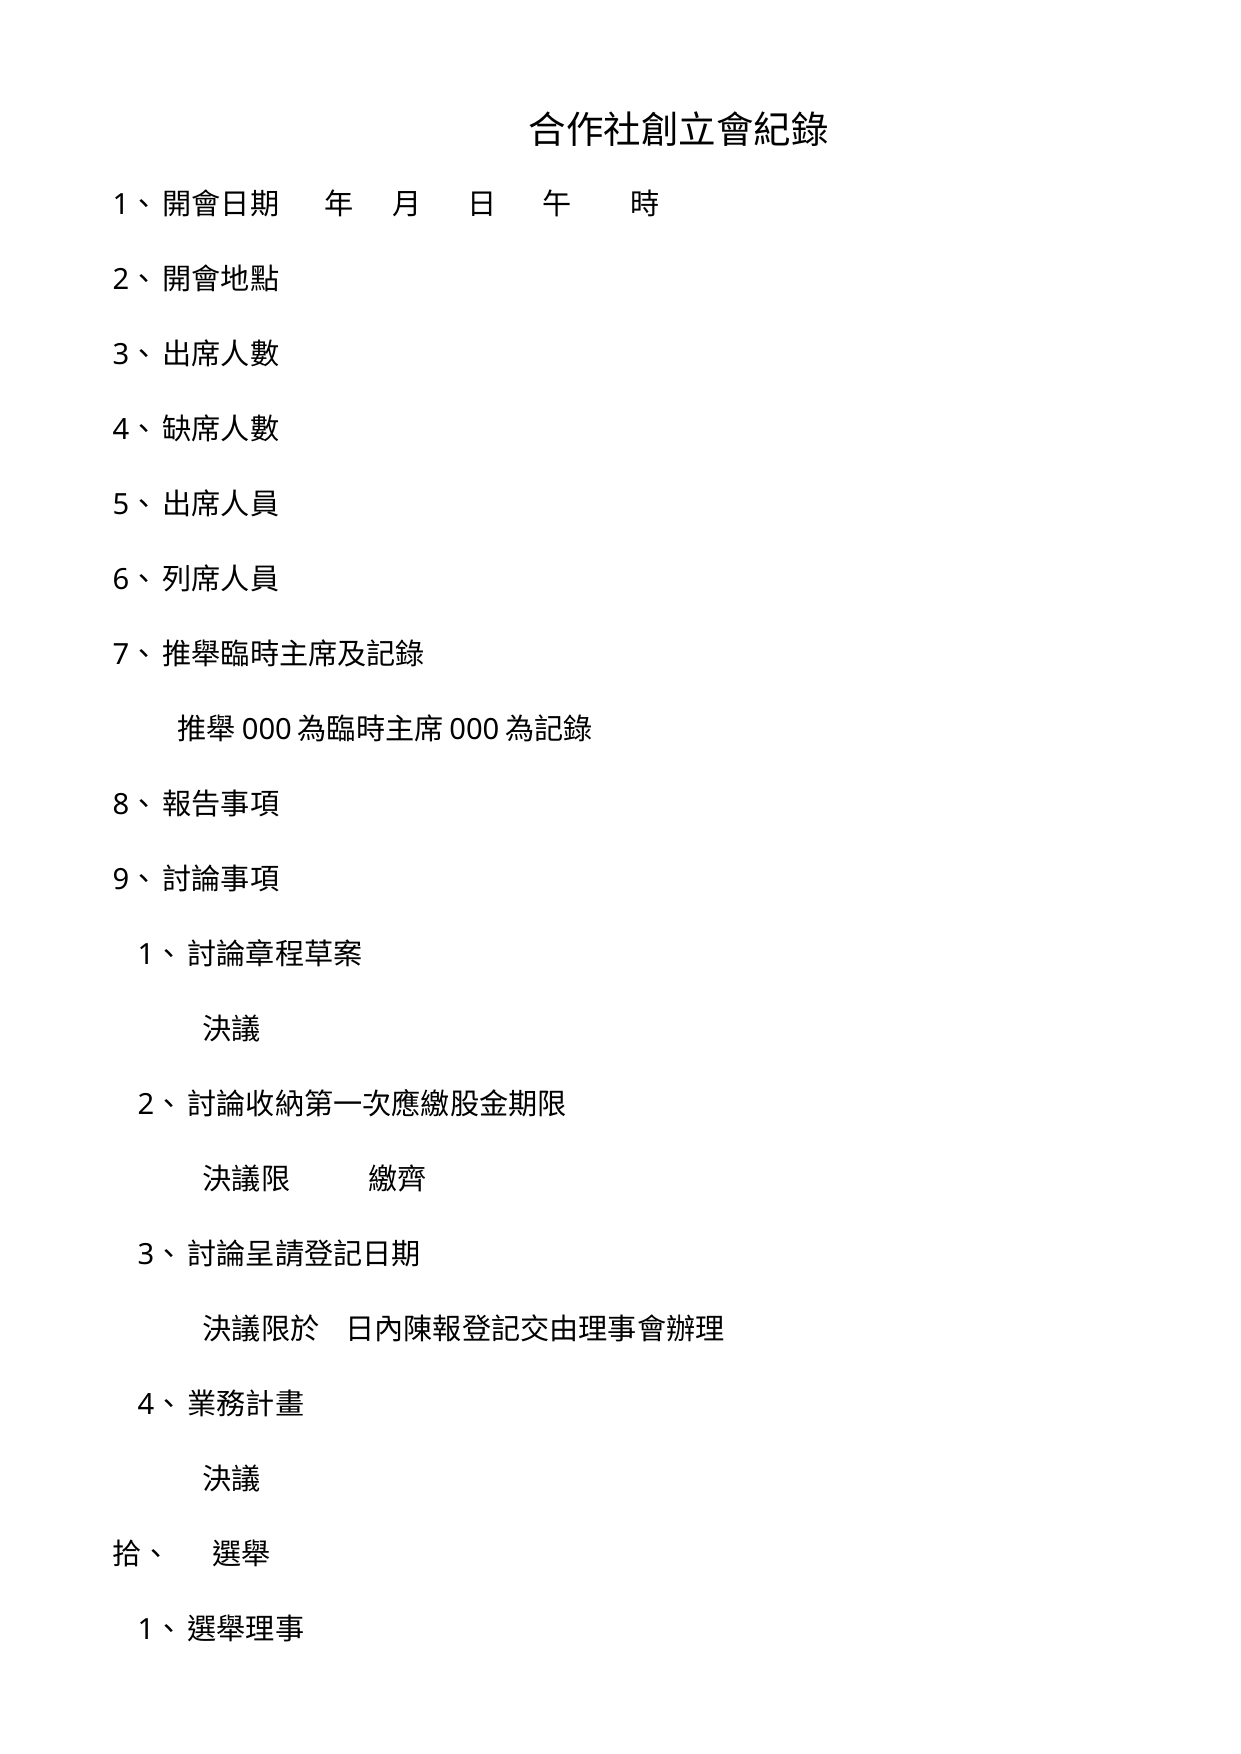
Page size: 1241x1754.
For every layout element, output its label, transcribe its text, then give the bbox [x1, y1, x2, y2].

list 業務計畫 決議 [137, 1364, 1169, 1514]
list 選舉理事 當選者（分別註明當選名單） 候補理事 [137, 1589, 1169, 1664]
list 出席人員 [112, 464, 1169, 539]
text 合作社創立會紀錄 [112, 89, 1169, 164]
list 討論收納第一次應繳股金期限 決議限 繳齊 [137, 1064, 1169, 1214]
list 討論呈請登記日期 決議限於 日內陳報登記交由理事會辦理 [137, 1214, 1169, 1364]
list 選舉 [112, 1514, 1169, 1589]
list 討論事項 [112, 839, 1169, 914]
list 開會日期 年 月 日 午 時 [112, 164, 1169, 239]
list 討論章程草案 決議 [137, 914, 1169, 1064]
list 缺席人數 [112, 389, 1169, 464]
list 推舉臨時主席及記錄 推舉000為臨時主席000為記錄 [112, 614, 1169, 764]
list 列席人員 [112, 539, 1169, 614]
list 報告事項 [112, 764, 1169, 839]
list 出席人數 [112, 314, 1169, 389]
list 開會地點 [112, 239, 1169, 314]
